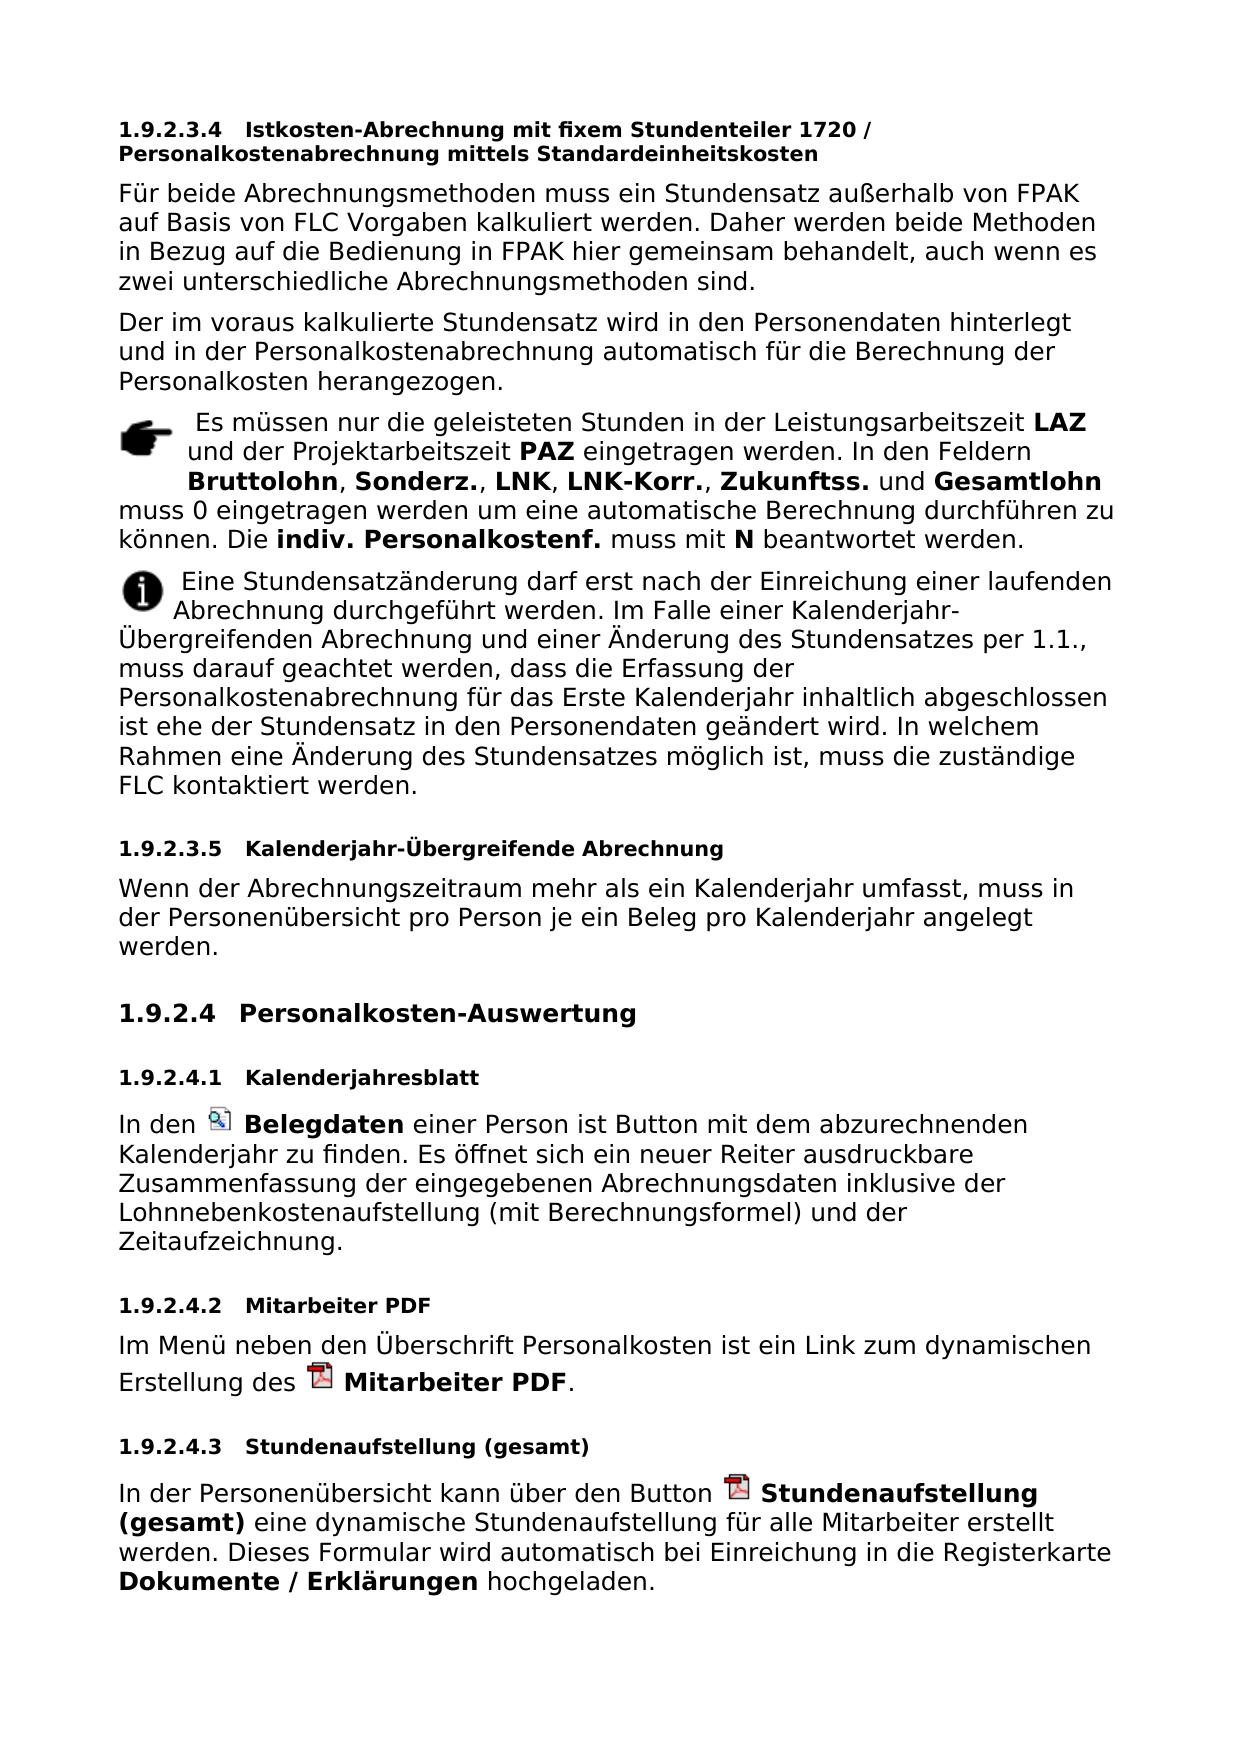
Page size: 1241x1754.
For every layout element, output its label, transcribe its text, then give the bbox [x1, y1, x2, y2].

subtitle Stundenaufstellung (gesamt) [118, 1435, 1122, 1459]
picture [118, 408, 187, 476]
subtitle Istkosten-Abrechnung mit fixem Stundenteiler 1720 / Personalkostenabrechnung mittels Standardeinheitskosten [118, 118, 1122, 167]
subtitle Mitarbeiter PDF [118, 1294, 1122, 1318]
text Für beide Abrechnungsmethoden muss ein Stundensatz außerhalb von FPAK auf Basis von FLC Vorgaben kalkuliert werden. Daher werden beide Methoden in Bezug auf die Bedienung in FPAK hier gemeinsam behandelt, auch wenn es zwei unterschiedliche Abrechnungsmethoden sind. [118, 179, 1122, 296]
subtitle Kalenderjahr-Übergreifende Abrechnung [118, 837, 1122, 862]
picture [721, 1471, 753, 1503]
subtitle Kalenderjahresblatt [118, 1066, 1122, 1090]
text Eine Stundensatzänderung darf erst nach der Einreichung einer laufenden Abrechnung durchgeführt werden. Im Falle einer Kalenderjahr-Übergreifenden Abrechnung und einer Änderung des Stundensatzes per 1.1., muss darauf geachtet werden, dass die Erfassung der Personalkostenabrechnung für das Erste Kalenderjahr inhaltlich abgeschlossen ist ehe der Stundensatz in den Personendaten geändert wird. In welchem Rahmen eine Änderung des Stundensatzes möglich ist, muss die zuständige FLC kontaktiert werden. [118, 567, 1122, 800]
picture [304, 1360, 336, 1392]
text Der im voraus kalkulierte Stundensatz wird in den Personendaten hinterlegt und in der Personalkostenabrechnung automatisch für die Berechnung der Personalkosten herangezogen. [118, 308, 1122, 396]
subtitle Personalkosten-Auswertung [118, 999, 1122, 1028]
picture [204, 1102, 236, 1134]
picture [118, 566, 173, 623]
text In den Belegdaten einer Person ist Button mit dem abzurechnenden Kalenderjahr zu finden. Es öffnet sich ein neuer Reiter ausdruckbare Zusammenfassung der eingegebenen Abrechnungsdaten inklusive der Lohnnebenkostenaufstellung (mit Berechnungsformel) und der Zeitaufzeichnung. [118, 1103, 1122, 1257]
text Wenn der Abrechnungszeitraum mehr als ein Kalenderjahr umfasst, muss in der Personenübersicht pro Person je ein Beleg pro Kalenderjahr angelegt werden. [118, 874, 1122, 962]
text Es müssen nur die geleisteten Stunden in der Leistungsarbeitszeit LAZ und der Projektarbeitszeit PAZ eingetragen werden. In den Feldern Bruttolohn, Sonderz., LNK, LNK-Korr., Zukunftss. und Gesamtlohn muss 0 eingetragen werden um eine automatische Berechnung durchführen zu können. Die indiv. Personalkostenf. muss mit N beantwortet werden. [118, 408, 1122, 554]
text Im Menü neben den Überschrift Personalkosten ist ein Link zum dynamischen Erstellung des Mitarbeiter PDF. [118, 1331, 1122, 1397]
text In der Personenübersicht kann über den Button Stundenaufstellung (gesamt) eine dynamische Stundenaufstellung für alle Mitarbeiter erstellt werden. Dieses Formular wird automatisch bei Einreichung in die Registerkarte Dokumente / Erklärungen hochgeladen. [118, 1471, 1122, 1596]
